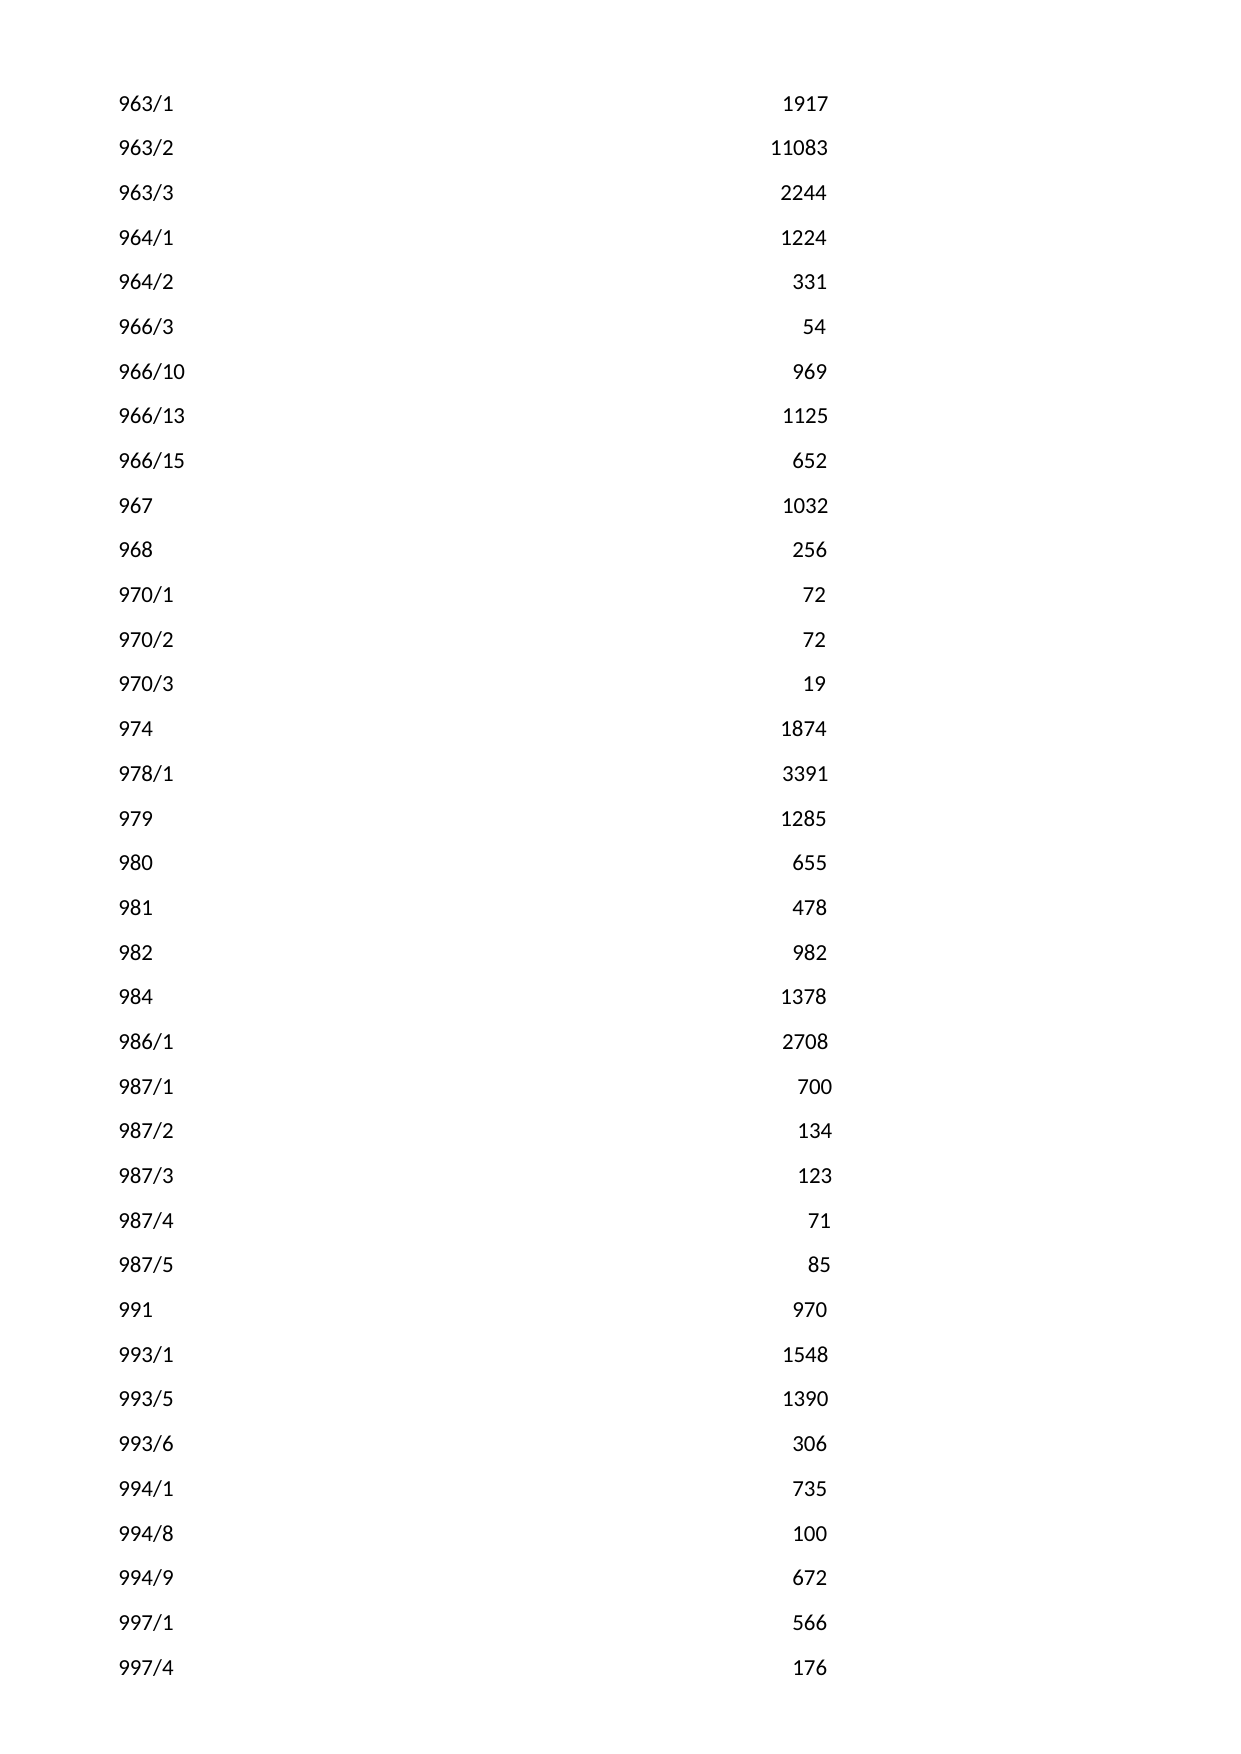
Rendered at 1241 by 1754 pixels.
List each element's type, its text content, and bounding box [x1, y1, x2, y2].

text 993/1 1548 [118, 1340, 1122, 1368]
text 970/2 72 [118, 625, 1122, 653]
text 987/2 134 [118, 1116, 1122, 1144]
text 966/10 969 [118, 357, 1122, 385]
text 980 655 [118, 848, 1122, 876]
text 964/2 331 [118, 267, 1122, 295]
text 979 1285 [118, 804, 1122, 832]
text 997/4 176 [118, 1653, 1122, 1681]
text 982 982 [118, 938, 1122, 966]
text 966/15 652 [118, 446, 1122, 474]
text 991 970 [118, 1295, 1122, 1323]
text 984 1378 [118, 982, 1122, 1010]
text 994/8 100 [118, 1519, 1122, 1547]
text 994/9 672 [118, 1563, 1122, 1591]
text 987/5 85 [118, 1251, 1122, 1278]
text 970/1 72 [118, 580, 1122, 608]
text 993/6 306 [118, 1429, 1122, 1457]
text 993/5 1390 [118, 1384, 1122, 1413]
text 967 1032 [118, 491, 1122, 519]
text 997/1 566 [118, 1608, 1122, 1636]
text 966/3 54 [118, 312, 1122, 340]
text 963/2 11083 [118, 133, 1122, 161]
text 970/3 19 [118, 669, 1122, 698]
text 987/4 71 [118, 1206, 1122, 1234]
text 966/13 1125 [118, 401, 1122, 429]
text 974 1874 [118, 714, 1122, 742]
text 968 256 [118, 536, 1122, 563]
text 986/1 2708 [118, 1027, 1122, 1055]
text 994/1 735 [118, 1474, 1122, 1502]
text 964/1 1224 [118, 223, 1122, 251]
text 987/3 123 [118, 1161, 1122, 1189]
text 963/1 1917 [118, 89, 1122, 117]
text 963/3 2244 [118, 178, 1122, 206]
text 981 478 [118, 893, 1122, 921]
text 978/1 3391 [118, 759, 1122, 787]
text 987/1 700 [118, 1072, 1122, 1100]
